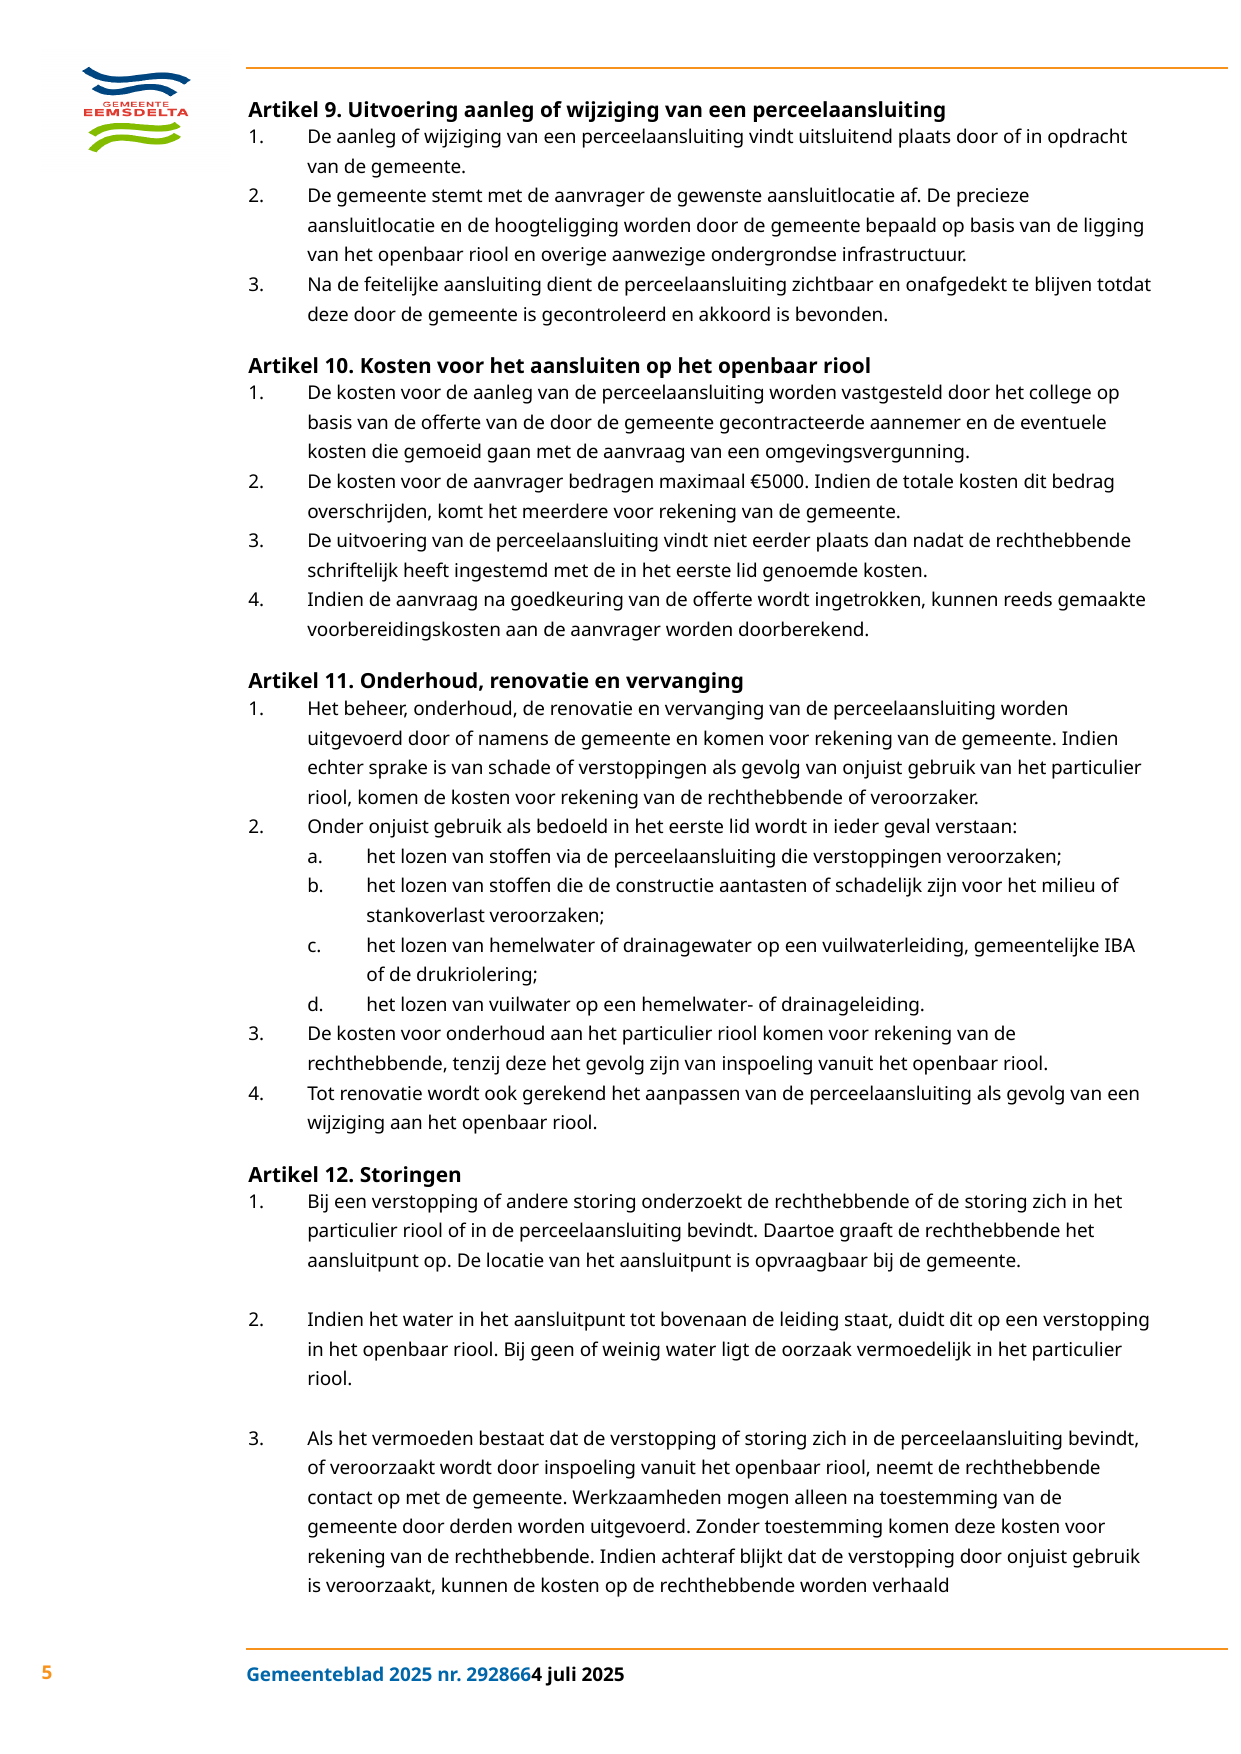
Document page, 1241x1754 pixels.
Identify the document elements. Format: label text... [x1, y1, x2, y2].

list Tot renovatie wordt ook gerekend het aanpassen van de perceelaansluiting als gevolg van een wijziging aan het openbaar riool. [248, 1080, 1152, 1135]
list Als het vermoeden bestaat dat de verstopping of storing zich in de perceelaansluiting bevindt, of veroorzaakt wordt door inspoeling vanuit het openbaar riool, neemt de rechthebbende contact op met de gemeente. Werkzaamheden mogen alleen na toestemming van de gemeente door derden worden uitgevoerd. Zonder toestemming komen deze kosten voor rekening van de rechthebbende. Indien achteraf blijkt dat de verstopping door onjuist gebruik is veroorzaakt, kunnen de kosten op de rechthebbende worden verhaald [248, 1425, 1152, 1598]
list het lozen van stoffen die de constructie aantasten of schadelijk zijn voor het milieu of stankoverlast veroorzaken; [307, 873, 1152, 928]
text Artikel 9. Uitvoering aanleg of wijziging van een perceelaansluiting [248, 95, 1152, 123]
list het lozen van hemelwater of drainagewater op een vuilwaterleiding, gemeentelijke IBA of de drukriolering; [307, 932, 1152, 987]
text Artikel 12. Storingen [248, 1160, 1152, 1188]
list De gemeente stemt met de aanvrager de gewenste aansluitlocatie af. De precieze aansluitlocatie en de hoogteligging worden door de gemeente bepaald op basis van de ligging van het openbaar riool en overige aanwezige ondergrondse infrastructuur. [248, 182, 1152, 267]
picture [41, 47, 231, 172]
list Indien het water in het aansluitpunt tot bovenaan de leiding staat, duidt dit op een verstopping in het openbaar riool. Bij geen of weinig water ligt de oorzaak vermoedelijk in het particulier riool. [248, 1306, 1152, 1391]
list Indien de aanvraag na goedkeuring van de offerte wordt ingetrokken, kunnen reeds gemaakte voorbereidingskosten aan de aanvrager worden doorberekend. [248, 587, 1152, 642]
list Het beheer, onderhoud, de renovatie en vervanging van de perceelaansluiting worden uitgevoerd door of namens de gemeente en komen voor rekening van de gemeente. Indien echter sprake is van schade of verstoppingen als gevolg van onjuist gebruik van het particulier riool, komen de kosten voor rekening van de rechthebbende of veroorzaker. [248, 695, 1152, 809]
list het lozen van stoffen via de perceelaansluiting die verstoppingen veroorzaken; [307, 843, 1152, 869]
text Artikel 10. Kosten voor het aansluiten op het openbaar riool [248, 351, 1152, 379]
list Onder onjuist gebruik als bedoeld in het eerste lid wordt in ieder geval verstaan: [248, 813, 1152, 839]
list het lozen van vuilwater op een hemelwater- of drainageleiding. [307, 991, 1152, 1017]
text Artikel 11. Onderhoud, renovatie en vervanging [248, 667, 1152, 695]
list Bij een verstopping of andere storing onderzoekt de rechthebbende of de storing zich in het particulier riool of in de perceelaansluiting bevindt. Daartoe graaft de rechthebbende het aansluitpunt op. De locatie van het aansluitpunt is opvraagbaar bij de gemeente. [248, 1188, 1152, 1273]
list De uitvoering van de perceelaansluiting vindt niet eerder plaats dan nadat de rechthebbende schriftelijk heeft ingestemd met de in het eerste lid genoemde kosten. [248, 527, 1152, 583]
list De kosten voor onderhoud aan het particulier riool komen voor rekening van de rechthebbende, tenzij deze het gevolg zijn van inspoeling vanuit het openbaar riool. [248, 1021, 1152, 1076]
list Na de feitelijke aansluiting dient de perceelaansluiting zichtbaar en onafgedekt te blijven totdat deze door de gemeente is gecontroleerd en akkoord is bevonden. [248, 271, 1152, 326]
list De aanleg of wijziging van een perceelaansluiting vindt uitsluitend plaats door of in opdracht van de gemeente. [248, 123, 1152, 178]
list De kosten voor de aanvrager bedragen maximaal €5000. Indien de totale kosten dit bedrag overschrijden, komt het meerdere voor rekening van de gemeente. [248, 468, 1152, 524]
list De kosten voor de aanleg van de perceelaansluiting worden vastgesteld door het college op basis van de offerte van de door de gemeente gecontracteerde aannemer en de eventuele kosten die gemoeid gaan met de aanvraag van een omgevingsvergunning. [248, 379, 1152, 464]
